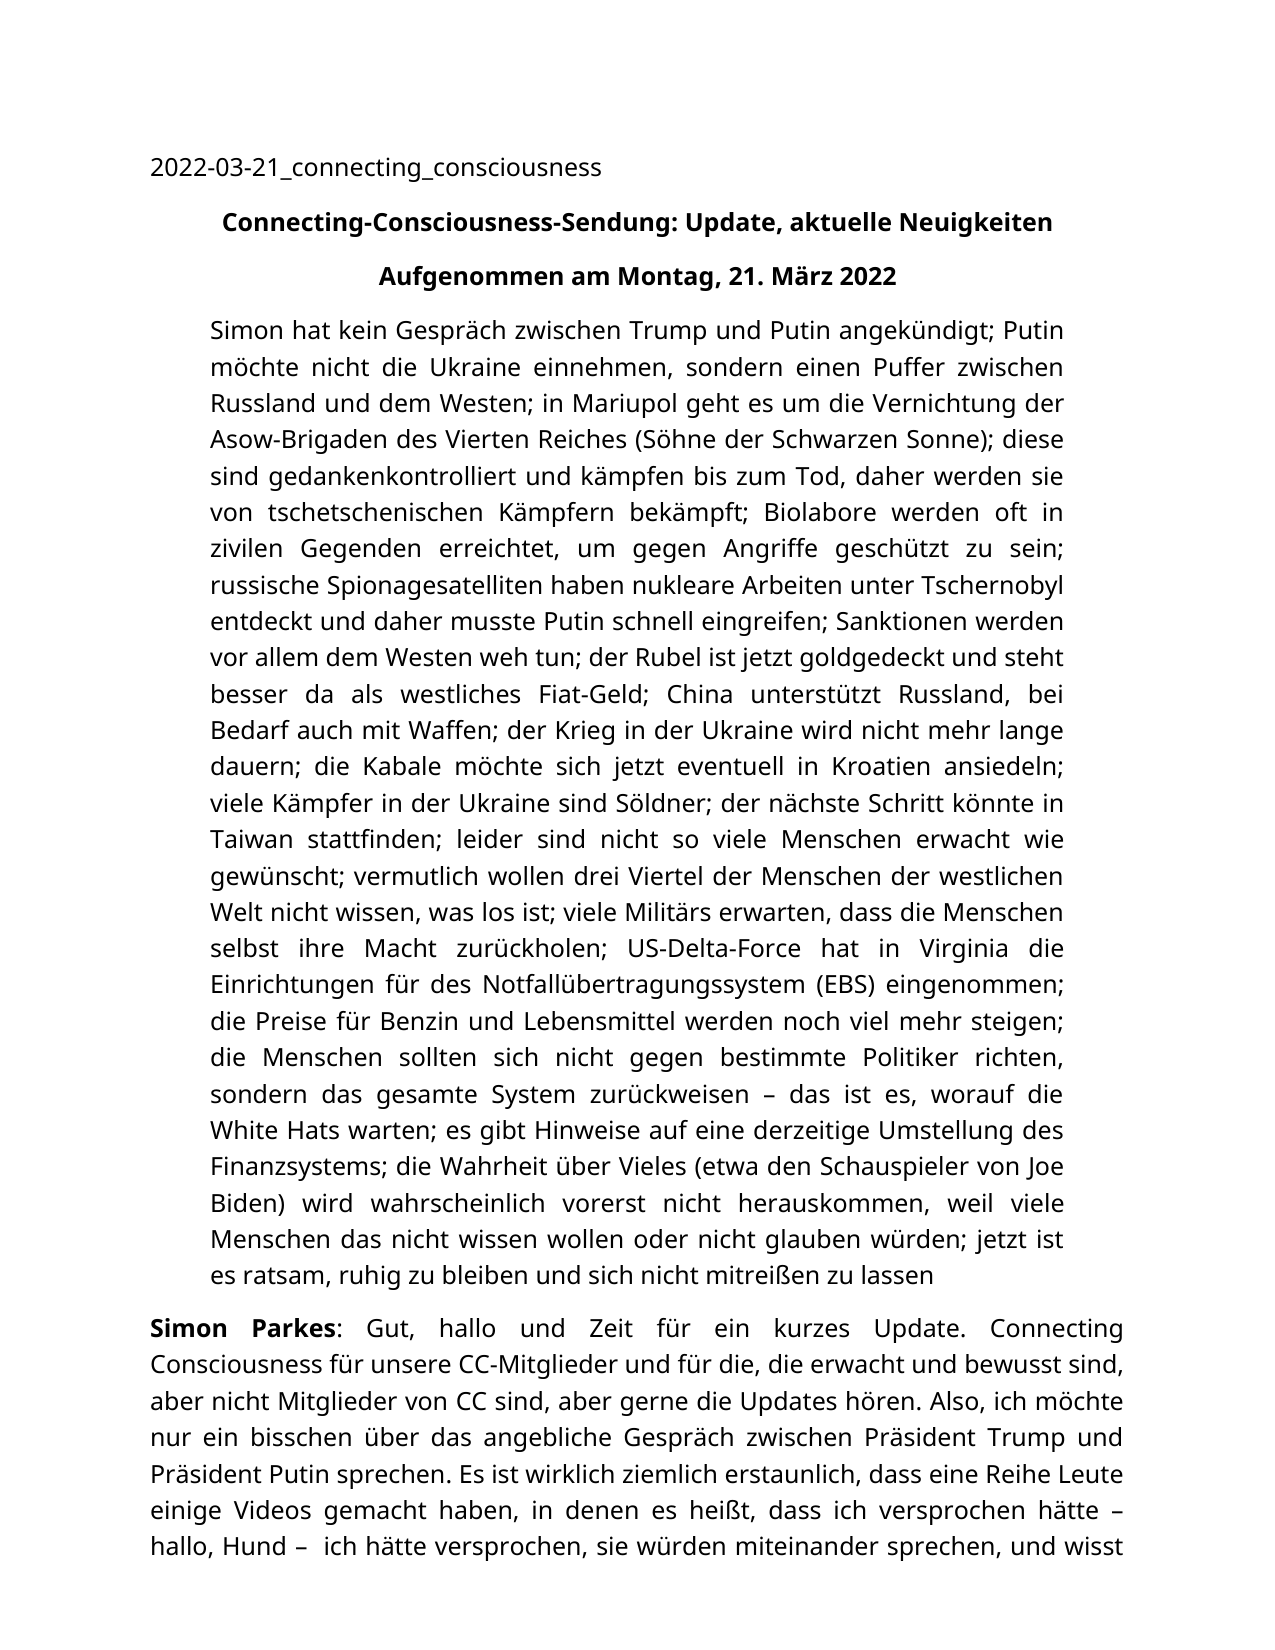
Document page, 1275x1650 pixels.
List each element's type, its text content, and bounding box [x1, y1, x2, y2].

text Simon Parkes: Gut, hallo und Zeit für ein kurzes Update. Connecting Consciousness für unsere CC-Mitglieder und für die, die erwacht und bewusst sind, aber nicht Mitglieder von CC sind, aber gerne die Updates hören. Also, ich möchte nur ein bisschen über das angebliche Gespräch zwischen Präsident Trump und Präsident Putin sprechen. Es ist wirklich ziemlich erstaunlich, dass eine Reihe Leute einige Videos gemacht haben, in denen es heißt, dass ich versprochen hätte – hallo, Hund – ich hätte versprochen, sie würden miteinander sprechen, und wisst [150, 1311, 1125, 1563]
text Simon hat kein Gespräch zwischen Trump und Putin angekündigt; Putin möchte nicht die Ukraine einnehmen, sondern einen Puffer zwischen Russland und dem Westen; in Mariupol geht es um die Vernichtung der Asow-Brigaden des Vierten Reiches (Söhne der Schwarzen Sonne); diese sind gedankenkontrolliert und kämpfen bis zum Tod, daher werden sie von tschetschenischen Kämpfern bekämpft; Biolabore werden oft in zivilen Gegenden erreichtet, um gegen Angriffe geschützt zu sein; russische Spionagesatelliten haben nukleare Arbeiten unter Tschernobyl entdeckt und daher musste Putin schnell eingreifen; Sanktionen werden vor allem dem Westen weh tun; der Rubel ist jetzt goldgedeckt und steht besser da als westliches Fiat-Geld; China unterstützt Russland, bei Bedarf auch mit Waffen; der Krieg in der Ukraine wird nicht mehr lange dauern; die Kabale möchte sich jetzt eventuell in Kroatien ansiedeln; viele Kämpfer in der Ukraine sind Söldner; der nächste Schritt könnte in Taiwan stattfinden; leider sind nicht so viele Menschen erwacht wie gewünscht; vermutlich wollen drei Viertel der Menschen der westlichen Welt nicht wissen, was los ist; viele Militärs erwarten, dass die Menschen selbst ihre Macht zurückholen; US-Delta-Force hat in Virginia die Einrichtungen für des Notfallübertragungssystem (EBS) eingenommen; die Preise für Benzin und Lebensmittel werden noch viel mehr steigen; die Menschen sollten sich nicht gegen bestimmte Politiker richten, sondern das gesamte System zurückweisen – das ist es, worauf die White Hats warten; es gibt Hinweise auf eine derzeitige Umstellung des Finanzsystems; die Wahrheit über Vieles (etwa den Schauspieler von Joe Biden) wird wahrscheinlich vorerst nicht herauskommen, weil viele Menschen das nicht wissen wollen oder nicht glauben würden; jetzt ist es ratsam, ruhig zu bleiben und sich nicht mitreißen zu lassen [210, 313, 1065, 1292]
text Connecting-Consciousness-Sendung: Update, aktuelle Neuigkeiten [150, 204, 1125, 240]
text Aufgenommen am Montag, 21. März 2022 [150, 258, 1125, 294]
text 2022-03-21_connecting_consciousness [150, 150, 1125, 185]
